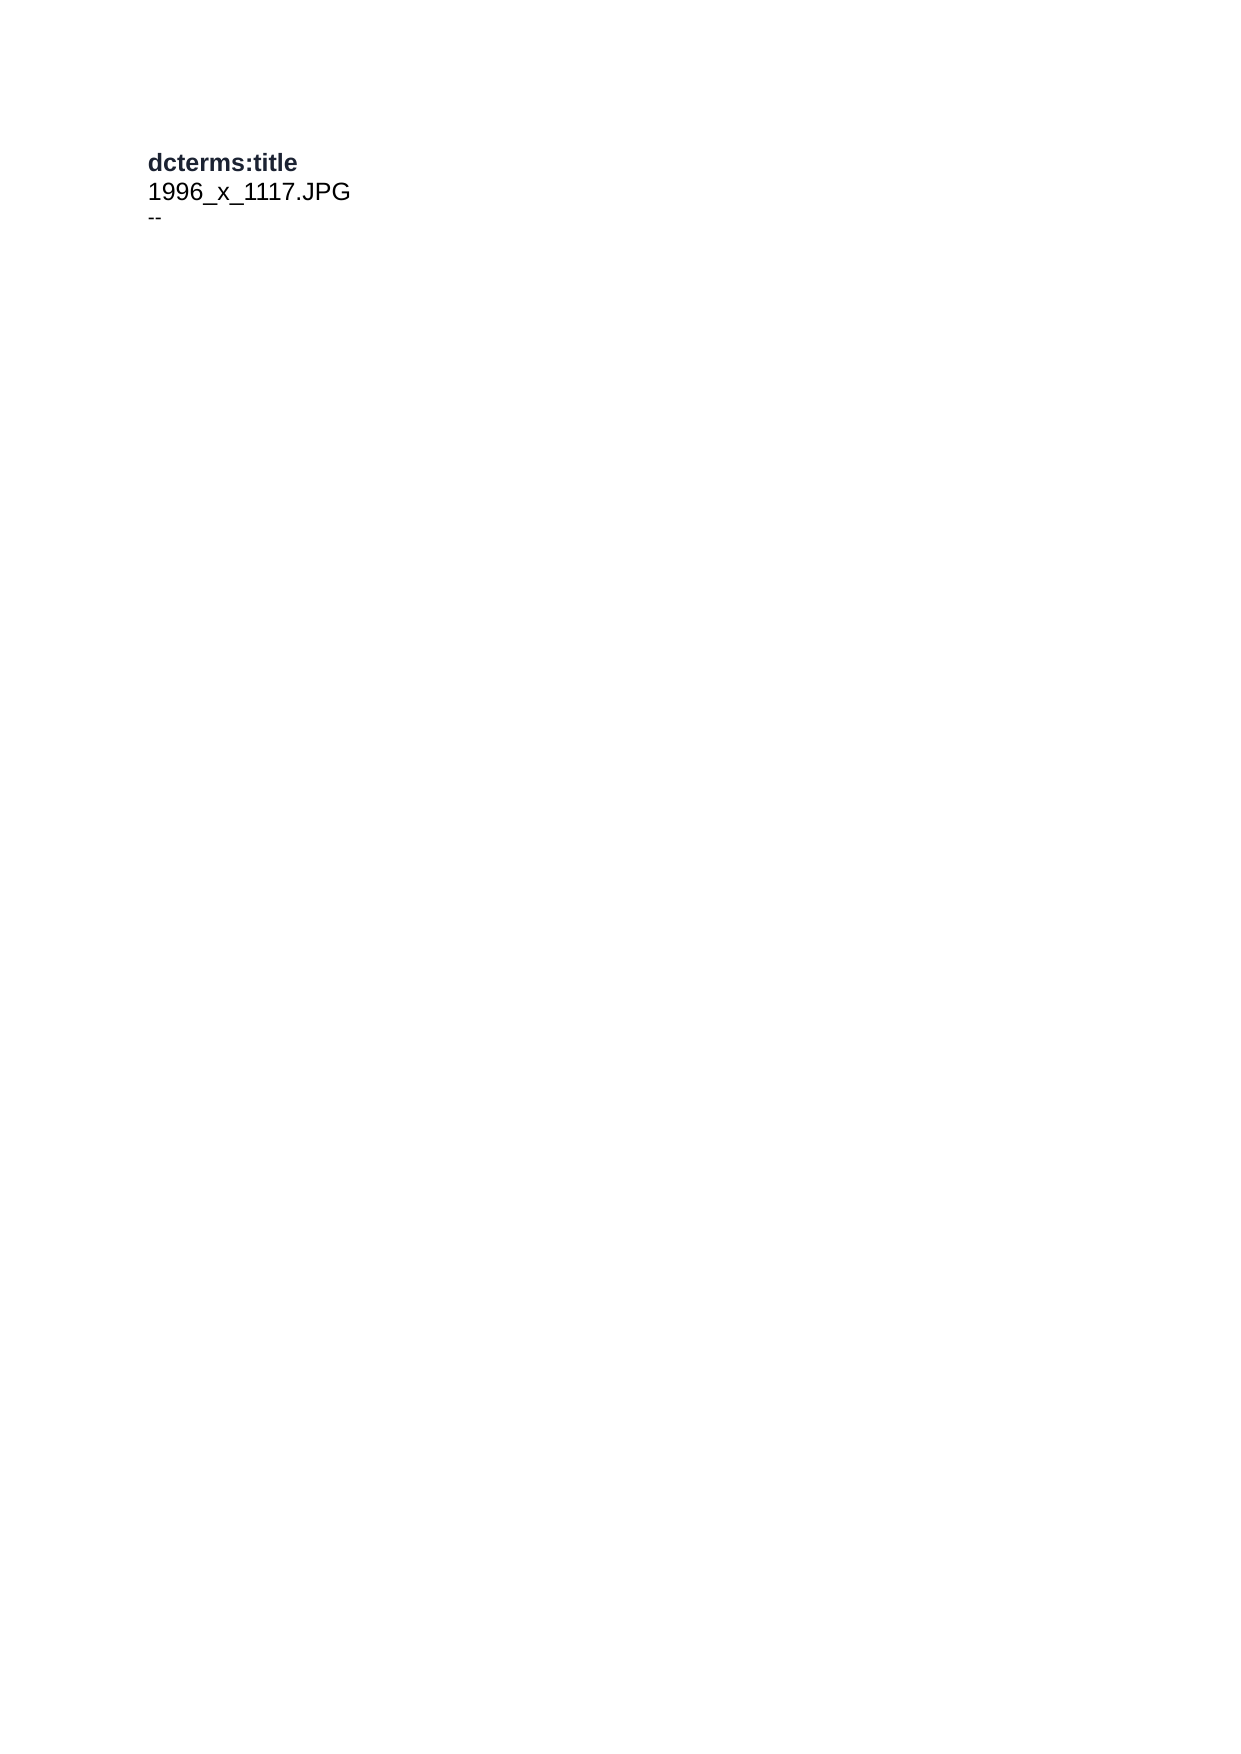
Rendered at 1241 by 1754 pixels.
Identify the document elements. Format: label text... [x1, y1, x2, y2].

text -- [148, 205, 1092, 229]
text 1996_x_1117.JPG [148, 176, 1092, 205]
text dcterms:title [148, 148, 1092, 176]
